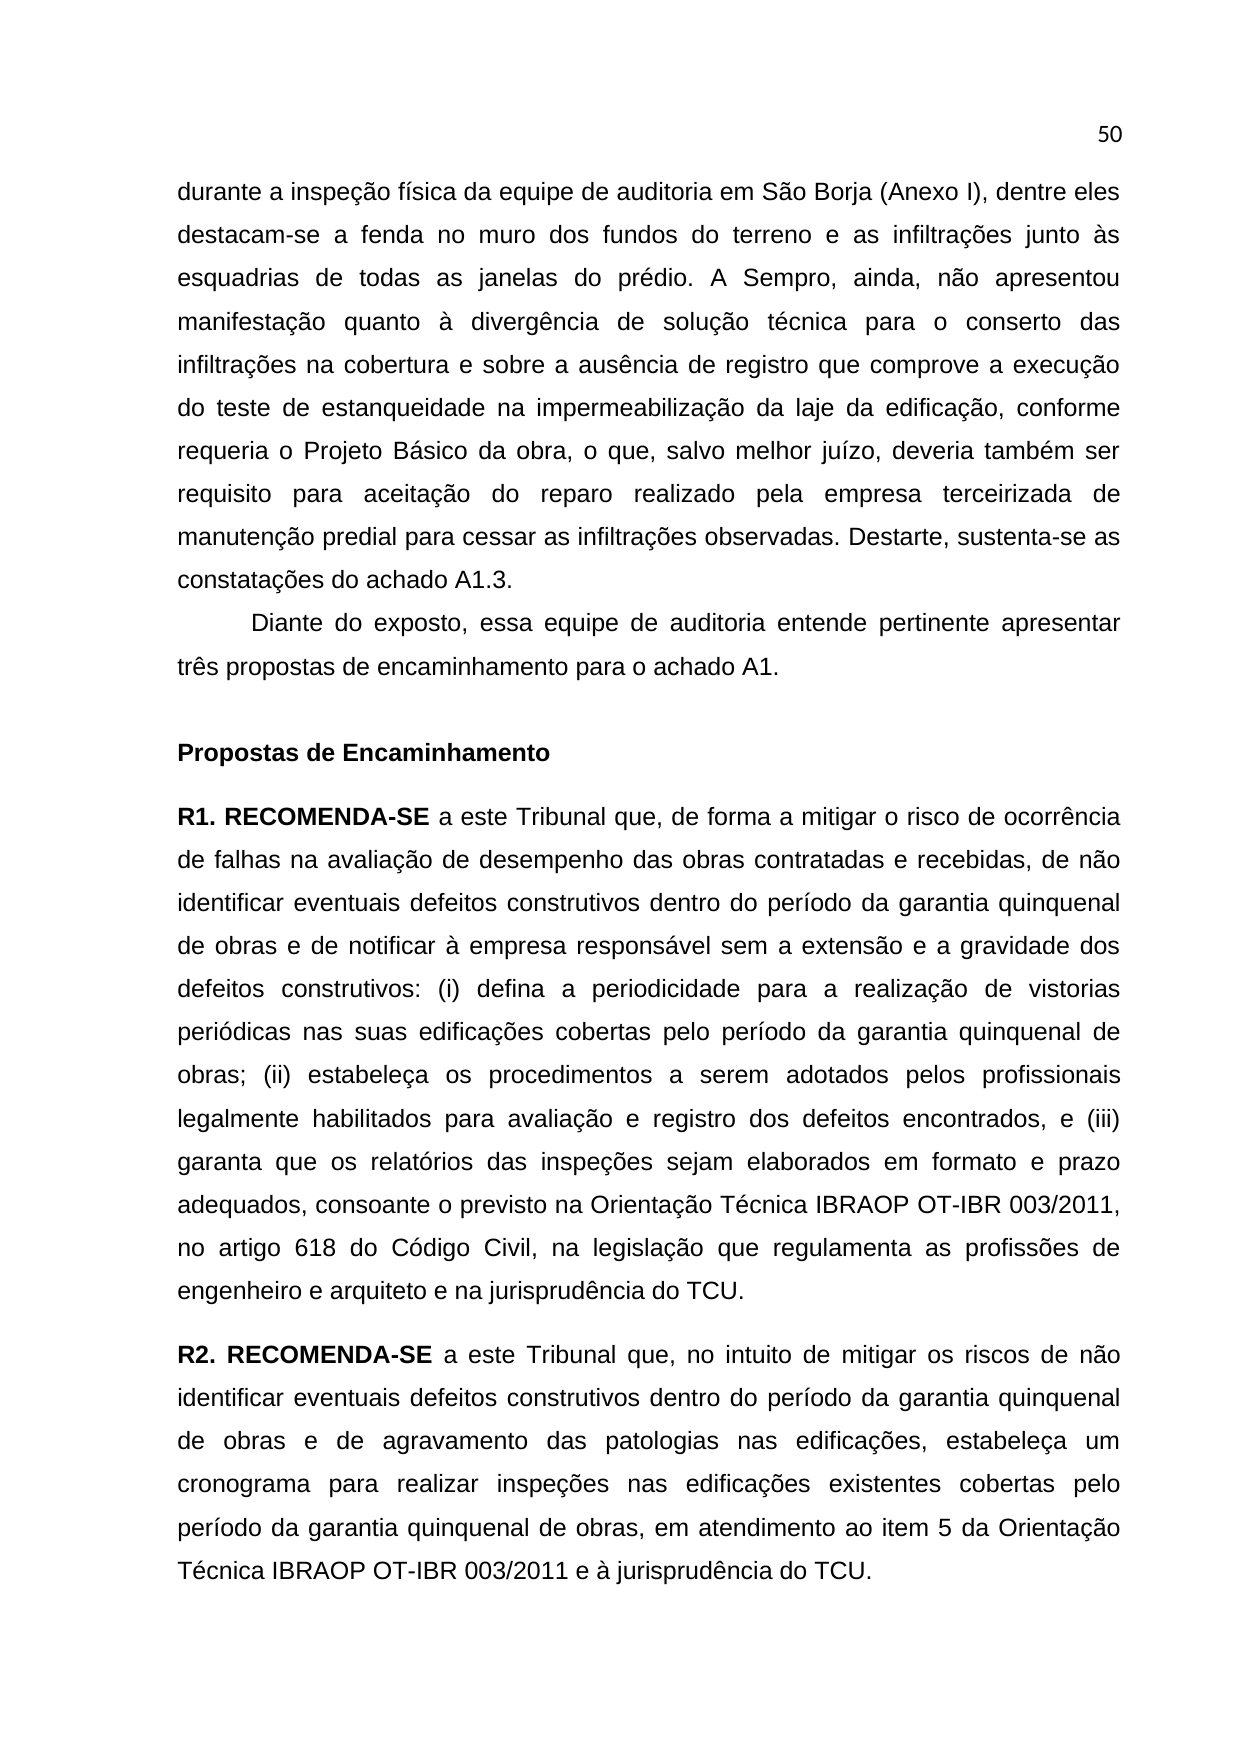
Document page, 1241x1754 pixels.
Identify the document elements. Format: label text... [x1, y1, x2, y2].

text Diante do exposto, essa equipe de auditoria entende pertinente apresentar três propostas de encaminhamento para o achado A1. [177, 608, 1122, 680]
text R1. RECOMENDA-SE a este Tribunal que, de forma a mitigar o risco de ocorrência de falhas na avaliação de desempenho das obras contratadas e recebidas, de não identificar eventuais defeitos construtivos dentro do período da garantia quinquenal de obras e de notificar à empresa responsável sem a extensão e a gravidade dos defeitos construtivos: (i) defina a periodicidade para a realização de vistorias periódicas nas suas edificações cobertas pelo período da garantia quinquenal de obras; (ii) estabeleça os procedimentos a serem adotados pelos profissionais legalmente habilitados para avaliação e registro dos defeitos encontrados, e (iii) garanta que os relatórios das inspeções sejam elaborados em formato e prazo adequados, consoante o previsto na Orientação Técnica IBRAOP OT-IBR 003/2011, no artigo 618 do Código Civil, na legislação que regulamenta as profissões de engenheiro e arquiteto e na jurisprudência do TCU. [177, 802, 1122, 1305]
text Propostas de Encaminhamento [177, 738, 1122, 766]
text R2. RECOMENDA-SE a este Tribunal que, no intuito de mitigar os riscos de não identificar eventuais defeitos construtivos dentro do período da garantia quinquenal de obras e de agravamento das patologias nas edificações, estabeleça um cronograma para realizar inspeções nas edificações existentes cobertas pelo período da garantia quinquenal de obras, em atendimento ao item 5 da Orientação Técnica IBRAOP OT-IBR 003/2011 e à jurisprudência do TCU. [177, 1340, 1122, 1584]
text durante a inspeção física da equipe de auditoria em São Borja (Anexo I), dentre eles destacam-se a fenda no muro dos fundos do terreno e as infiltrações junto às esquadrias de todas as janelas do prédio. A Sempro, ainda, não apresentou manifestação quanto à divergência de solução técnica para o conserto das infiltrações na cobertura e sobre a ausência de registro que comprove a execução do teste de estanqueidade na impermeabilização da laje da edificação, conforme requeria o Projeto Básico da obra, o que, salvo melhor juízo, deveria também ser requisito para aceitação do reparo realizado pela empresa terceirizada de manutenção predial para cessar as infiltrações observadas. Destarte, sustenta-se as constatações do achado A1.3. [177, 177, 1122, 594]
